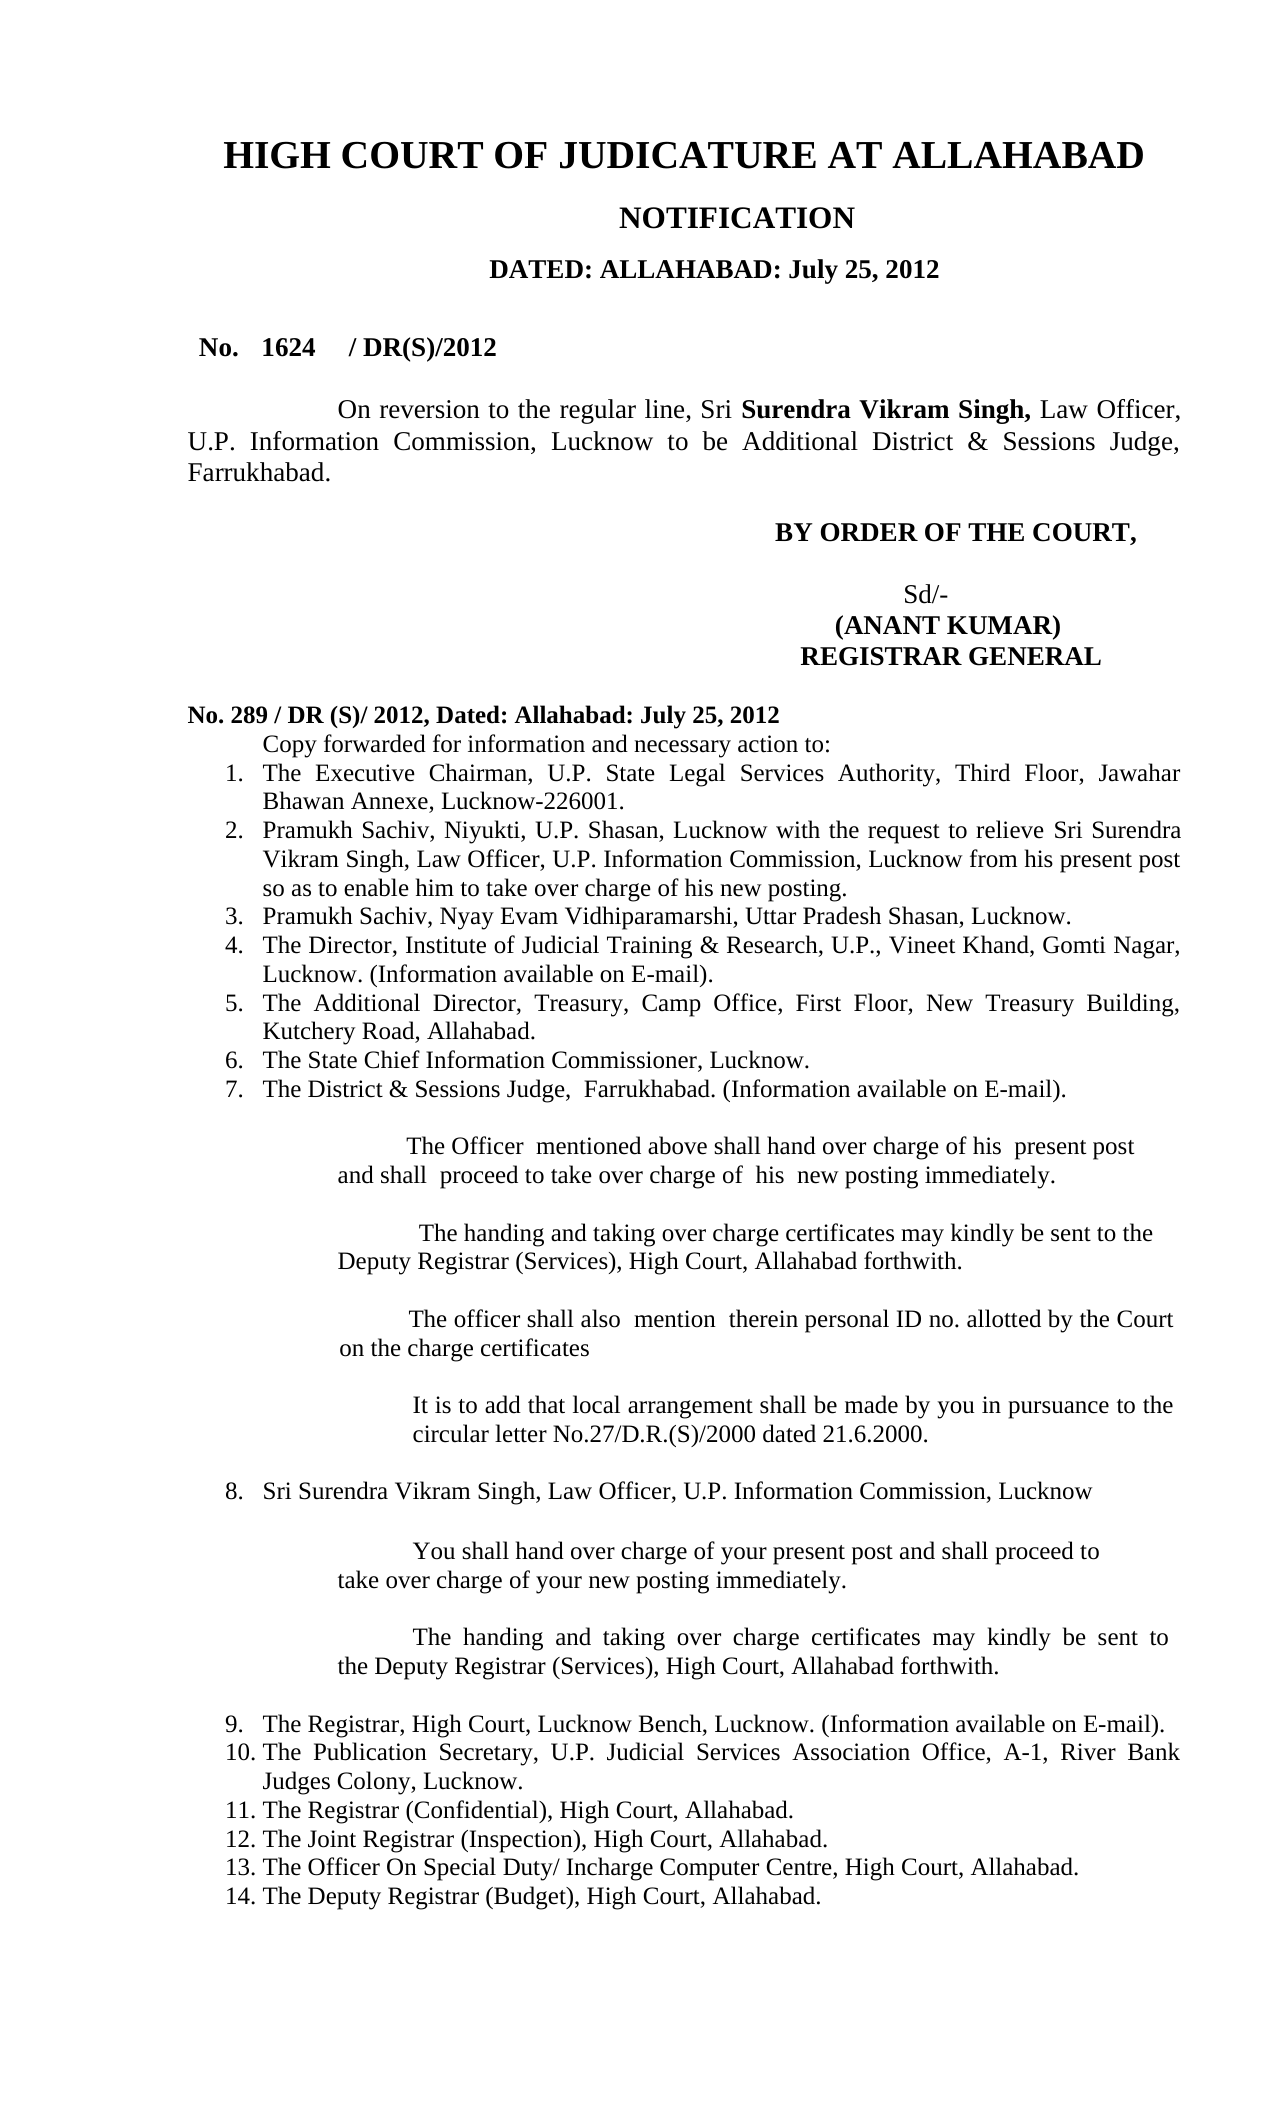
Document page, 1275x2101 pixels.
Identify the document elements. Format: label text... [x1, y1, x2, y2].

text The handing and taking over charge certificates may kindly be sent to the Deputy Registrar (Services), High Court, Allahabad forthwith. [225, 1622, 1181, 1680]
text REGISTRAR GENERAL [187, 640, 1181, 671]
text Sd/- [712, 578, 1181, 609]
list The Publication Secretary, U.P. Judicial Services Association Office, A-1, River Bank Judges Colony, Lucknow. [225, 1737, 1181, 1795]
list Pramukh Sachiv, Niyukti, U.P. Shasan, Lucknow with the request to relieve Sri Surendra Vikram Singh, Law Officer, U.P. Information Commission, Lucknow from his present post so as to enable him to take over charge of his new posting. [225, 815, 1181, 901]
text take over charge of your new posting immediately. [225, 1565, 1181, 1594]
subtitle DATED: ALLAHABAD: July 25, 2012 [187, 253, 1181, 284]
text You shall hand over charge of your present post and shall proceed to [225, 1536, 1181, 1565]
text Copy forwarded for information and necessary action to: [187, 729, 1181, 758]
text (ANANT KUMAR) [187, 609, 1183, 640]
list It is to add that local arrangement shall be made by you in pursuance to the circular letter No.27/D.R.(S)/2000 dated 21.6.2000. [187, 1390, 1181, 1448]
list Sri Surendra Vikram Singh, Law Officer, U.P. Information Commission, Lucknow [225, 1476, 1181, 1505]
text On reversion to the regular line, Sri Surendra Vikram Singh, Law Officer, U.P. Information Commission, Lucknow to be Additional District & Sessions Judge, Farrukhabad. [187, 393, 1181, 487]
list The officer shall also mention therein personal ID no. allotted by the Court on the charge certificates [291, 1304, 1181, 1361]
list The Joint Registrar (Inspection), High Court, Allahabad. [225, 1824, 1181, 1852]
list The handing and taking over charge certificates may kindly be sent to the Deputy Registrar (Services), High Court, Allahabad forthwith. [187, 1218, 1181, 1275]
list The Executive Chairman, U.P. State Legal Services Authority, Third Floor, Jawahar Bhawan Annexe, Lucknow-226001. [225, 758, 1181, 815]
list The Registrar (Confidential), High Court, Allahabad. [225, 1795, 1181, 1824]
list The District & Sessions Judge, Farrukhabad. (Information available on E-mail). [225, 1074, 1181, 1103]
table_header No. [188, 331, 250, 362]
list The Additional Director, Treasury, Camp Office, First Floor, New Treasury Building, Kutchery Road, Allahabad. [225, 988, 1181, 1045]
table_header 1624 [250, 331, 337, 362]
text HIGH COURT OF JUDICATURE AT ALLAHABAD [187, 131, 1181, 177]
text BY ORDER OF THE COURT, [187, 516, 1181, 547]
table_header / DR(S)/2012 [338, 331, 737, 362]
text No. 289 / DR (S)/ 2012, Dated: Allahabad: July 25, 2012 [187, 700, 1181, 729]
list Pramukh Sachiv, Nyay Evam Vidhiparamarshi, Uttar Pradesh Shasan, Lucknow. [225, 901, 1181, 930]
list The State Chief Information Commissioner, Lucknow. [225, 1045, 1181, 1074]
subtitle NOTIFICATION [187, 199, 1181, 235]
list The Officer On Special Duty/ Incharge Computer Centre, High Court, Allahabad. [225, 1852, 1181, 1881]
list The Director, Institute of Judicial Training & Research, U.P., Vineet Khand, Gomti Nagar, Lucknow. (Information available on E-mail). [225, 930, 1181, 988]
list The Registrar, High Court, Lucknow Bench, Lucknow. (Information available on E-mail). [225, 1709, 1181, 1737]
list The Deputy Registrar (Budget), High Court, Allahabad. [225, 1881, 1181, 1910]
list The Officer mentioned above shall hand over charge of his present post and shall proceed to take over charge of his new posting immediately. [187, 1131, 1181, 1189]
